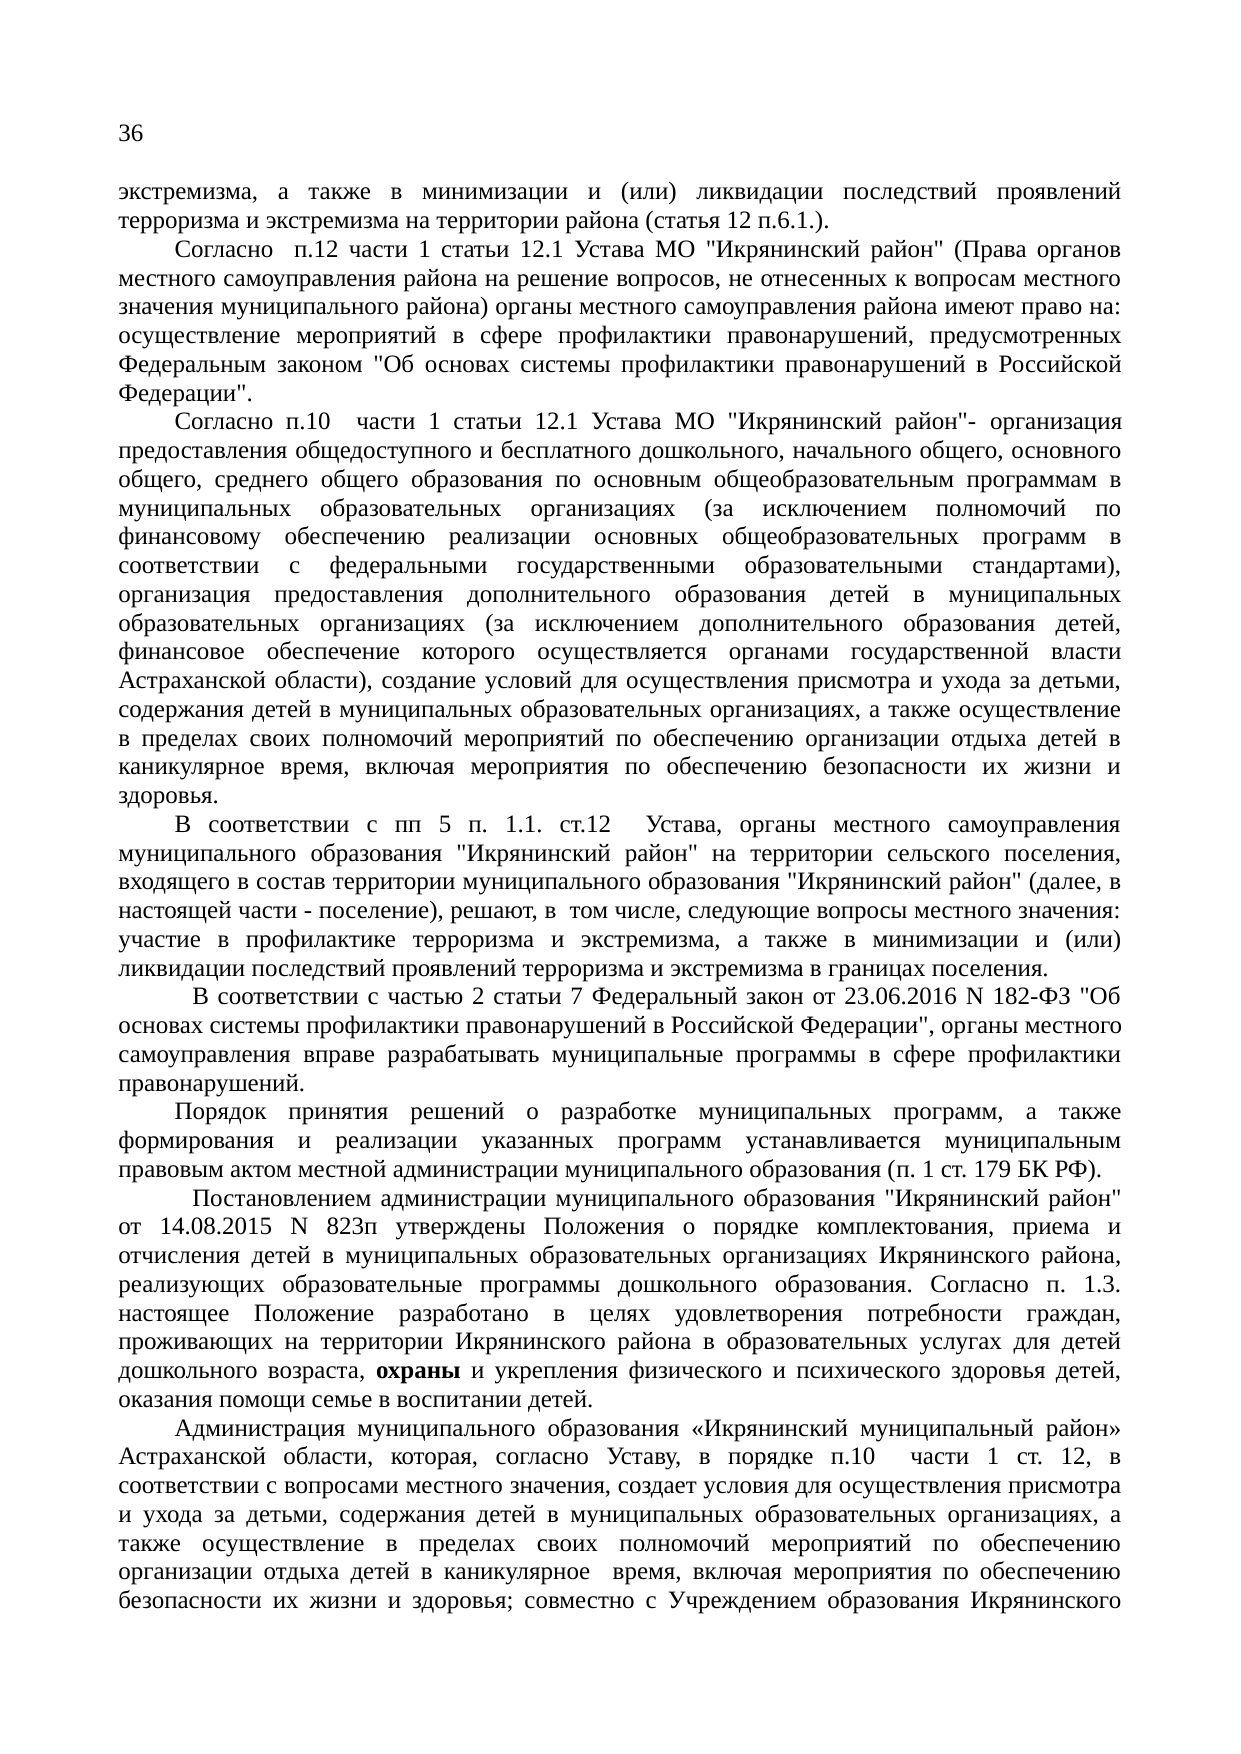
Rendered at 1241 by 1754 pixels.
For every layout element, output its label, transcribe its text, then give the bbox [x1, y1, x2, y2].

subtitle В соответствии с пп 5 п. 1.1. ст.12 Устава, органы местного самоуправления муниципального образования "Икрянинский район" на территории сельского поселения, входящего в состав территории муниципального образования "Икрянинский район" (далее, в настоящей части - поселение), решают, в том числе, следующие вопросы местного значения: участие в профилактике терроризма и экстремизма, а также в минимизации и (или) ликвидации последствий проявлений терроризма и экстремизма в границах поселения. [118, 809, 1122, 981]
subtitle Согласно п.10 части 1 статьи 12.1 Устава МО "Икрянинский район"- организация предоставления общедоступного и бесплатного дошкольного, начального общего, основного общего, среднего общего образования по основным общеобразовательным программам в муниципальных образовательных организациях (за исключением полномочий по финансовому обеспечению реализации основных общеобразовательных программ в соответствии с федеральными государственными образовательными стандартами), организация предоставления дополнительного образования детей в муниципальных образовательных организациях (за исключением дополнительного образования детей, финансовое обеспечение которого осуществляется органами государственной власти Астраханской области), создание условий для осуществления присмотра и ухода за детьми, содержания детей в муниципальных образовательных организациях, а также осуществление в пределах своих полномочий мероприятий по обеспечению организации отдыха детей в каникулярное время, включая мероприятия по обеспечению безопасности их жизни и здоровья. [118, 406, 1122, 809]
text Постановлением администрации муниципального образования "Икрянинский район" от 14.08.2015 N 823п утверждены Положения о порядке комплектования, приема и отчисления детей в муниципальных образовательных организациях Икрянинского района, реализующих образовательные программы дошкольного образования. Согласно п. 1.3. настоящее Положение разработано в целях удовлетворения потребности граждан, проживающих на территории Икрянинского района в образовательных услугах для детей дошкольного возраста, охраны и укрепления физического и психического здоровья детей, оказания помощи семье в воспитании детей. [118, 1183, 1122, 1413]
subtitle Согласно п.12 части 1 статьи 12.1 Устава МО "Икрянинский район" (Права органов местного самоуправления района на решение вопросов, не отнесенных к вопросам местного значения муниципального района) органы местного самоуправления района имеют право на: осуществление мероприятий в сфере профилактики правонарушений, предусмотренных Федеральным законом "Об основах системы профилактики правонарушений в Российской Федерации". [118, 234, 1122, 406]
text экстремизма, а также в минимизации и (или) ликвидации последствий проявлений терроризма и экстремизма на территории района (статья 12 п.6.1.). [118, 176, 1122, 234]
text Администрация муниципального образования «Икрянинский муниципальный район» Астраханской области, которая, согласно Уставу, в порядке п.10 части 1 ст. 12, в соответствии с вопросами местного значения, создает условия для осуществления присмотра и ухода за детьми, содержания детей в муниципальных образовательных организациях, а также осуществление в пределах своих полномочий мероприятий по обеспечению организации отдыха детей в каникулярное время, включая мероприятия по обеспечению безопасности их жизни и здоровья; совместно с Учреждением образования Икрянинского [118, 1413, 1122, 1614]
text Порядок принятия решений о разработке муниципальных программ, а также формирования и реализации указанных программ устанавливается муниципальным правовым актом местной администрации муниципального образования (п. 1 ст. 179 БК РФ). [118, 1096, 1122, 1183]
text В соответствии с частью 2 статьи 7 Федеральный закон от 23.06.2016 N 182-ФЗ "Об основах системы профилактики правонарушений в Российской Федерации", органы местного самоуправления вправе разрабатывать муниципальные программы в сфере профилактики правонарушений. [118, 981, 1122, 1096]
